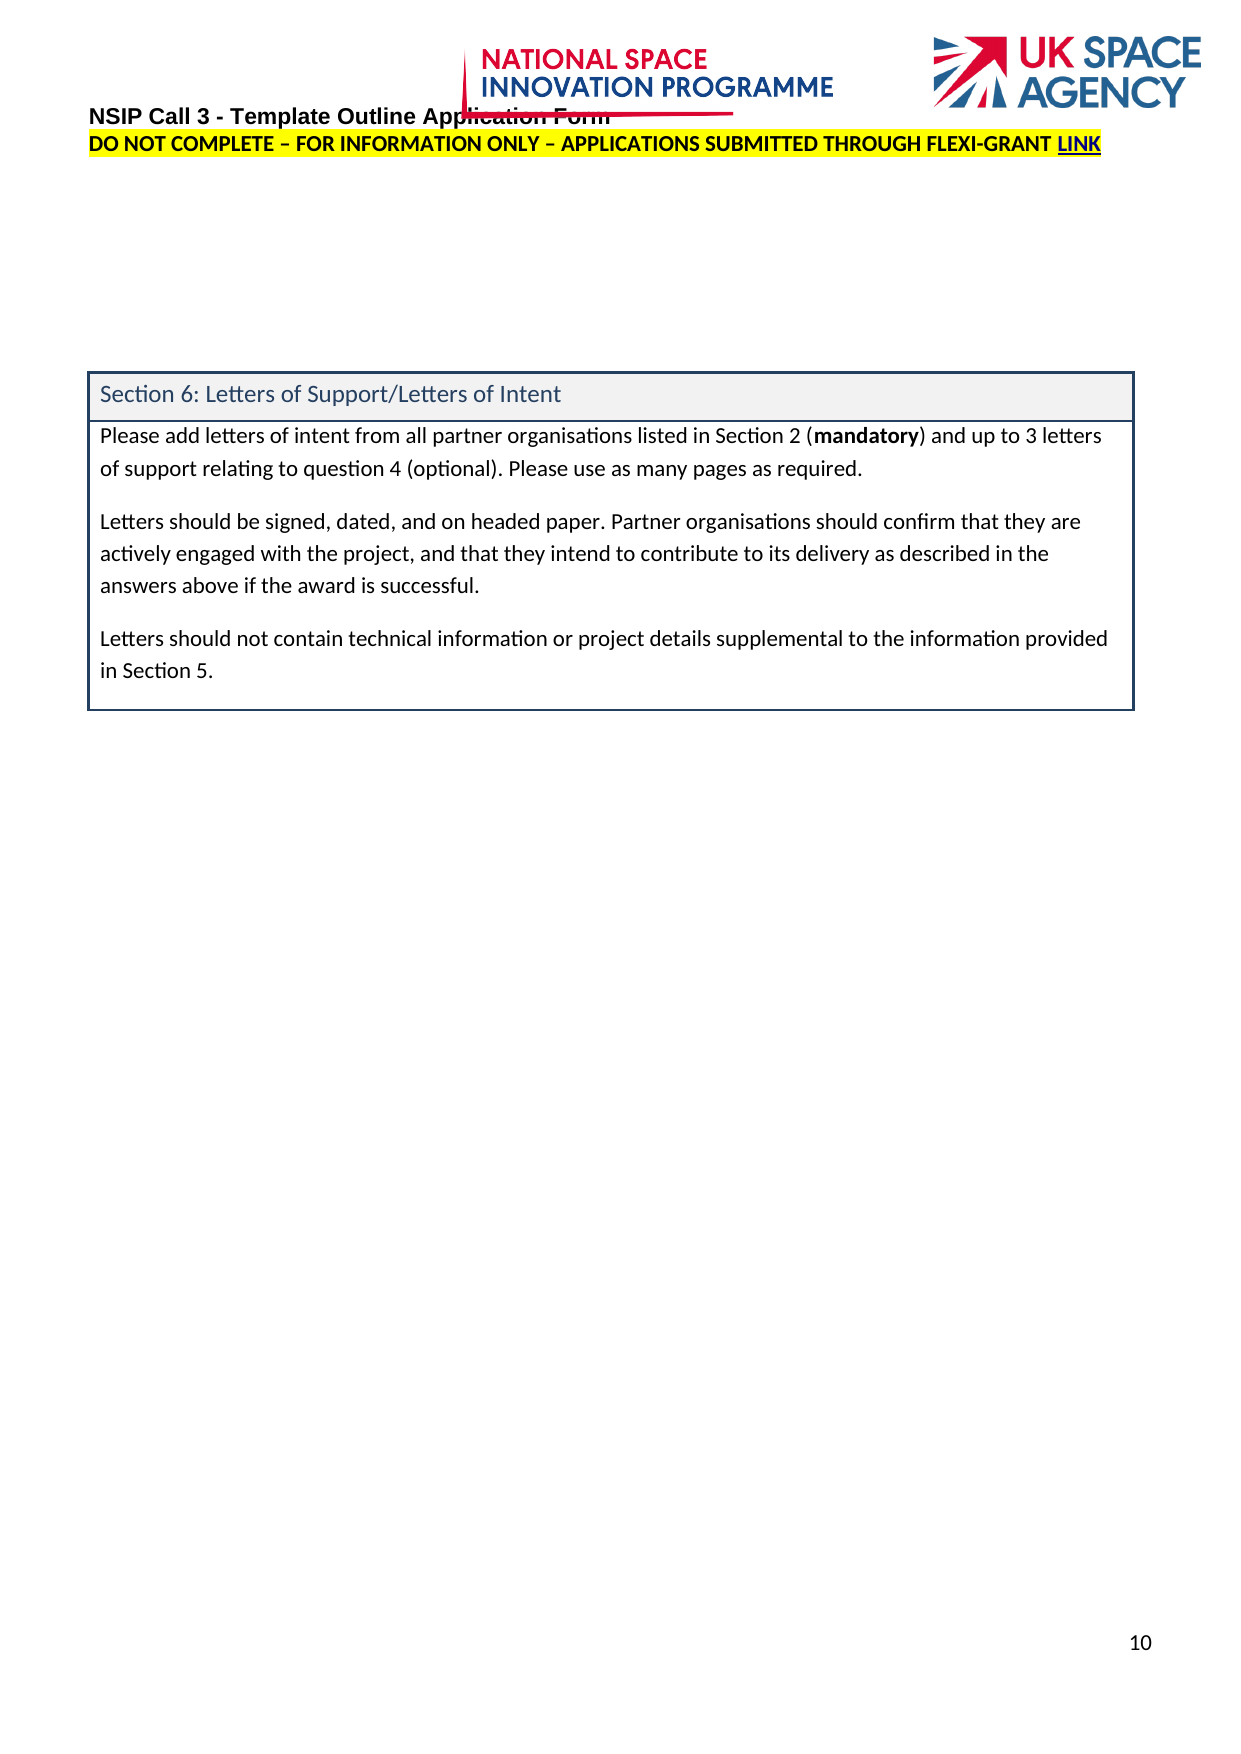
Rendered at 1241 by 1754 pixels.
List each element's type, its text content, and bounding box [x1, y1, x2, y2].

table_cell Please add letters of intent from all partner organisations listed in Section 2 (mandatory) and up to 3 letters of support relating to question 4 (optional). Please use as many pages as required. Letters should be signed, dated, and on headed paper. Partner organisations should confirm that they are actively engaged with the project, and that they intend to contribute to its delivery as described in the answers above if the award is successful. Letters should not contain technical information or project details supplemental to the information provided in Section 5. [90, 422, 1132, 709]
table_header Section 6: Letters of Support/Letters of Intent [90, 374, 1132, 420]
